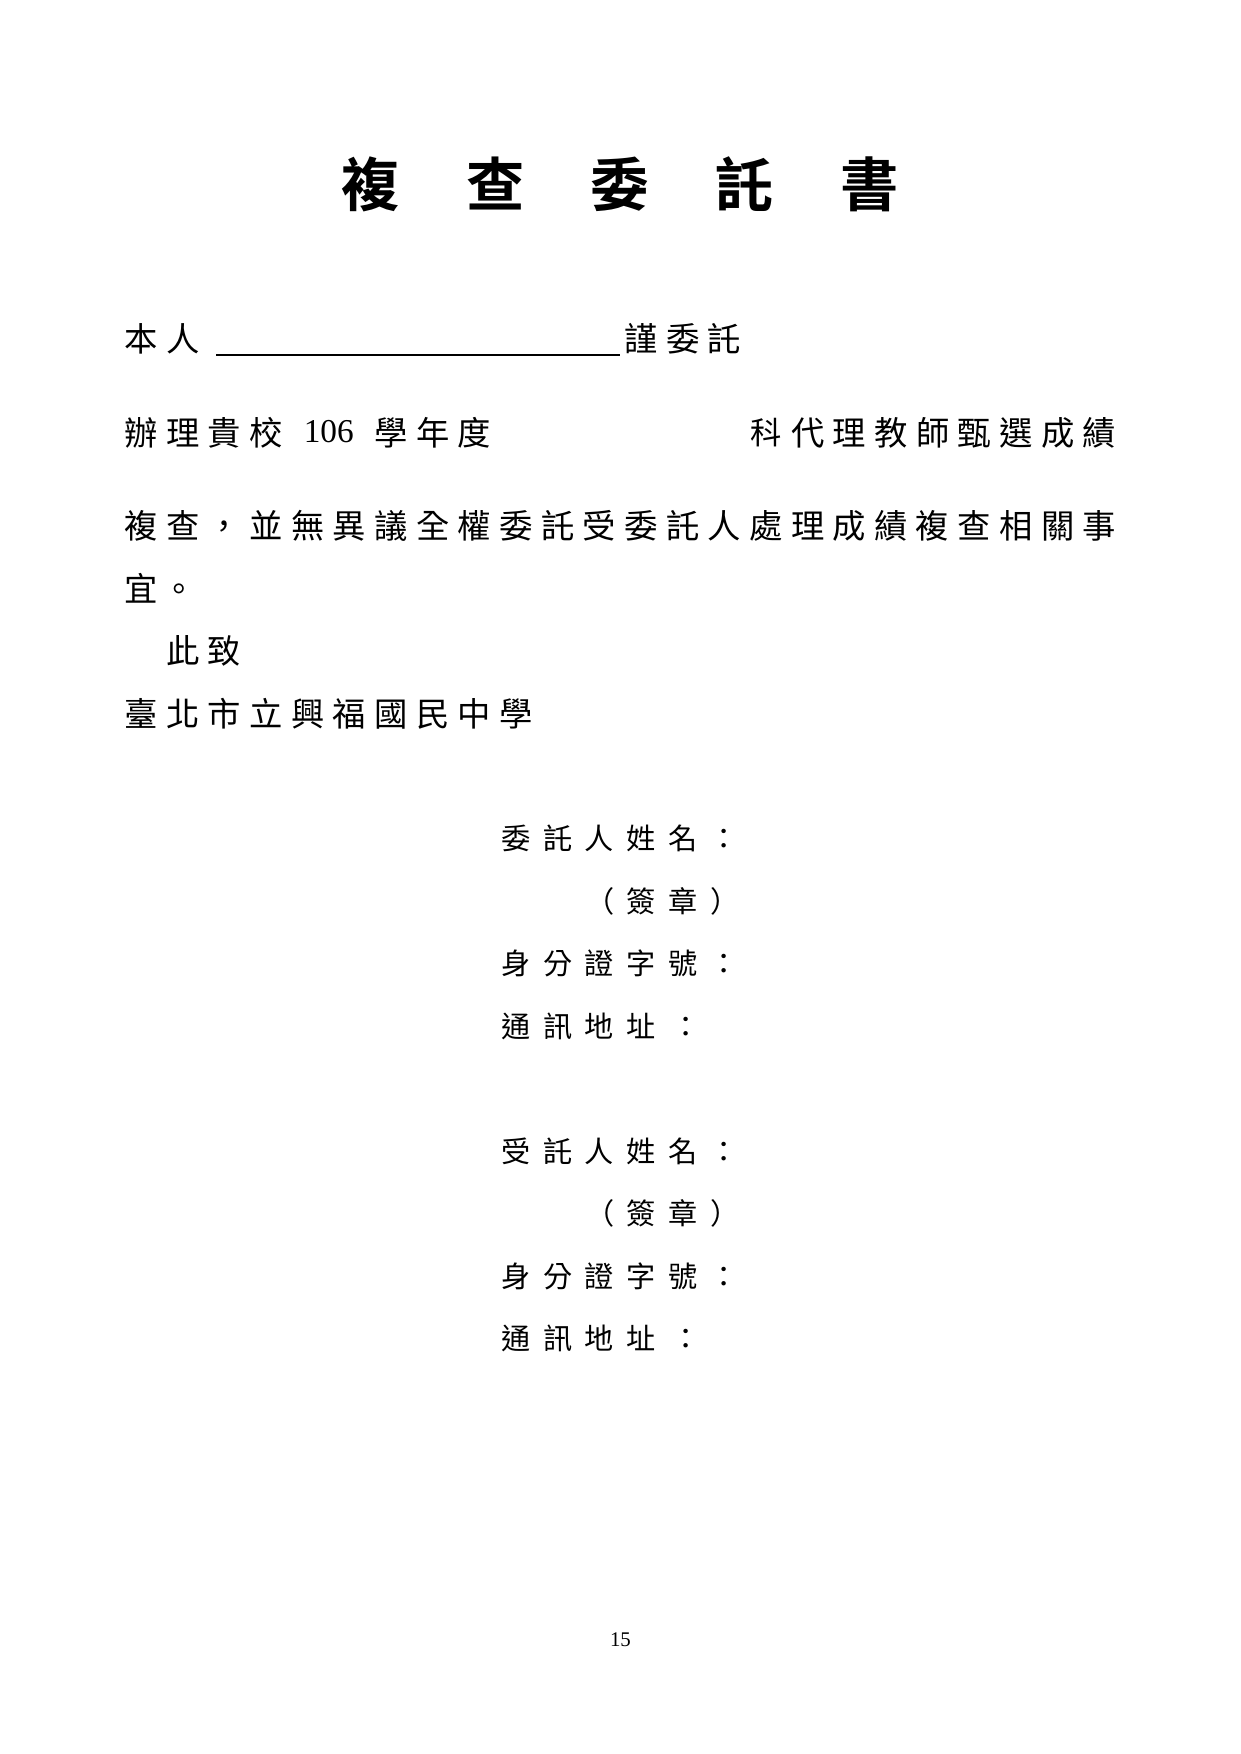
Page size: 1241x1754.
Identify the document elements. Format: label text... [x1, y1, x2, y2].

text 通訊地址： [474, 983, 1120, 1045]
text 身分證字號： [474, 920, 1120, 983]
text 複 查 委 託 書 [120, 108, 1120, 233]
text 身分證字號： [474, 1233, 1120, 1295]
text 委託人姓名： （簽章） [474, 795, 1120, 920]
text 本人 謹委託 辦理貴校106學年度 科代理教師甄選成績複查，並無異議全權委託受委託人處理成績複查相關事宜。 [120, 295, 1120, 608]
text 臺北市立興福國民中學 [120, 670, 1120, 733]
text 通訊地址： [474, 1295, 1120, 1358]
text 此致 [120, 608, 1120, 670]
text 受託人姓名： （簽章） [474, 1108, 1120, 1233]
